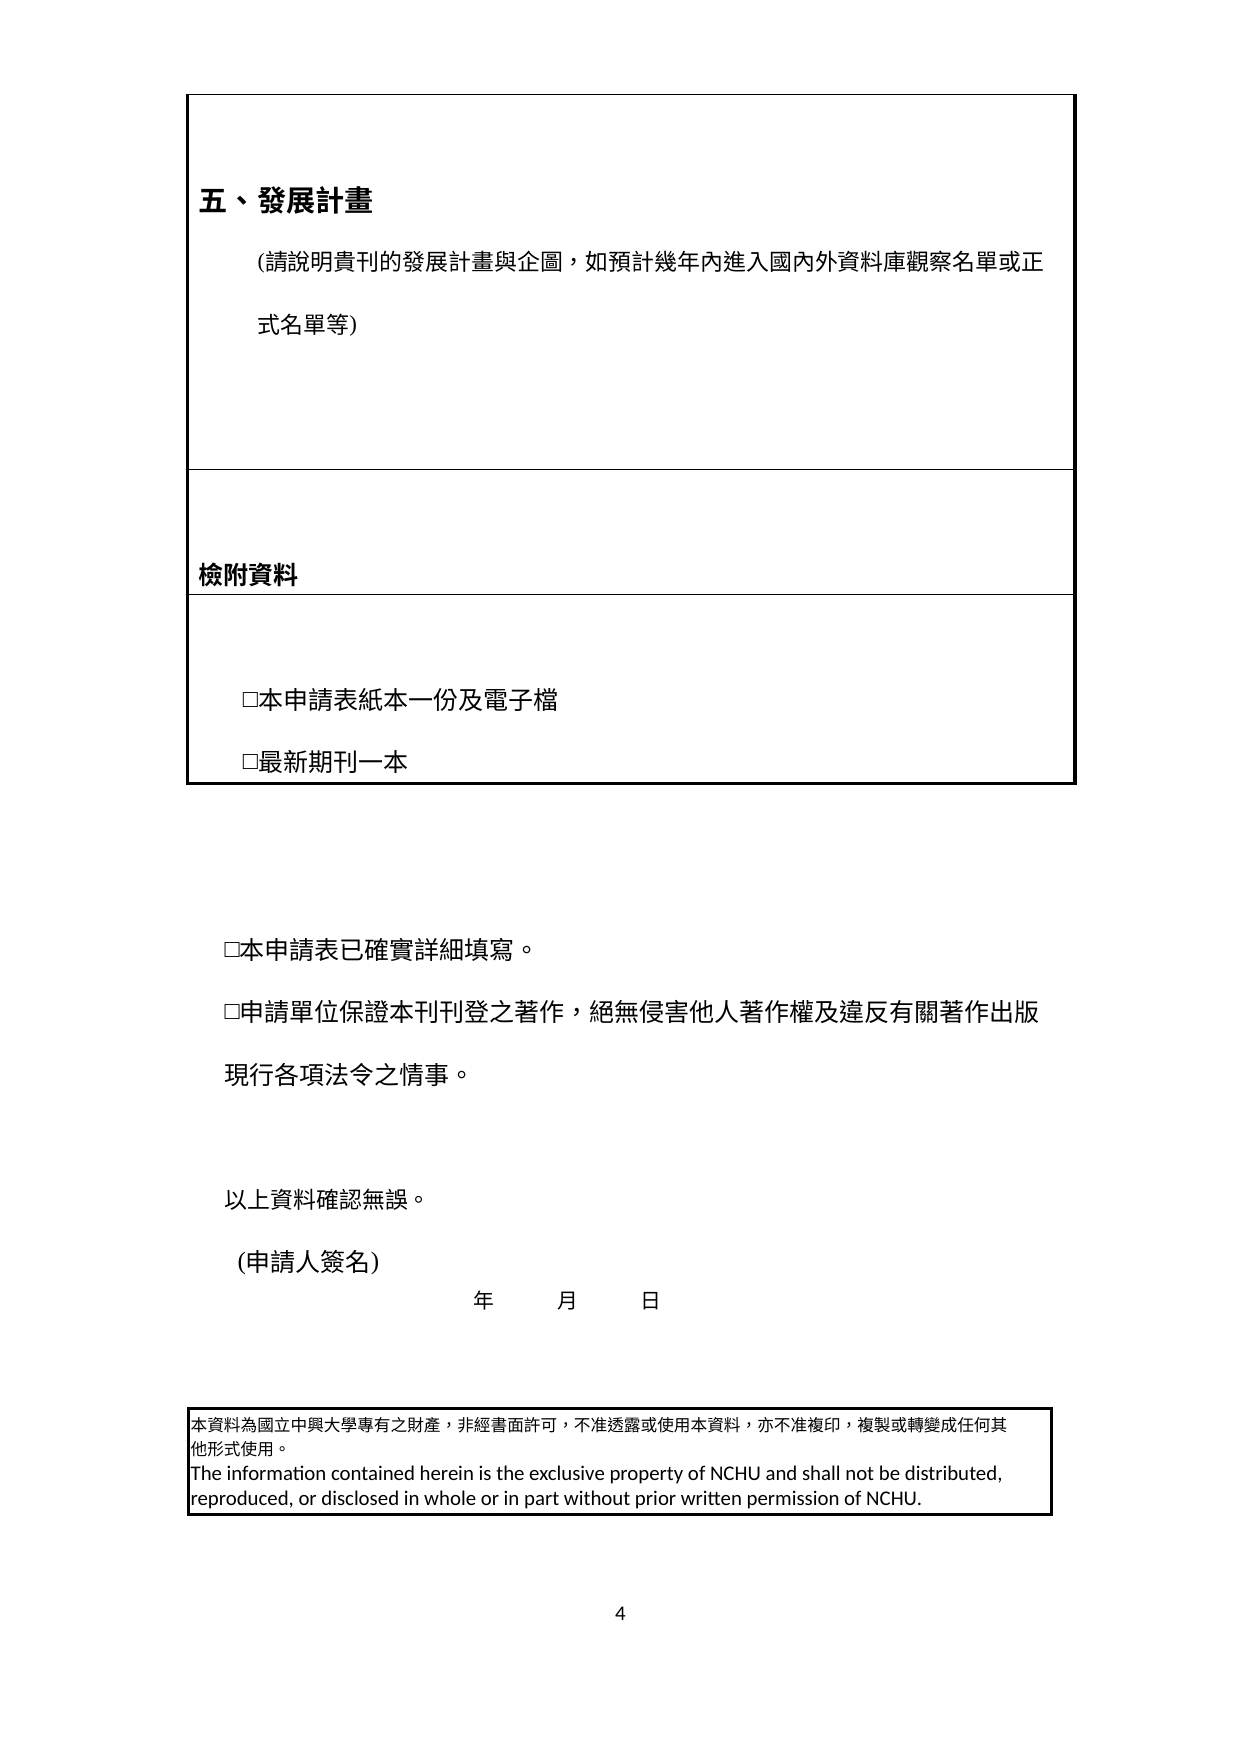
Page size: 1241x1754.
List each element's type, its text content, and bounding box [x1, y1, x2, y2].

table_cell 檢附資料 [189, 470, 1073, 594]
table_cell □本申請表紙本一份及電子檔 □最新期刊一本 [189, 595, 1073, 782]
text The information contained herein is the exclusive property of NCHU and shall not be distributed, reproduced, or disclosed in whole or in part without prior written permission of NCHU. [190, 1455, 1050, 1513]
text (申請人簽名) [237, 1219, 1053, 1282]
text 本資料為國立中興大學專有之財產，非經書面許可，不准透露或使用本資料，亦不准複印，複製或轉變成任何其他形式使用。 [190, 1410, 1050, 1455]
table_cell 五、發展計畫 (請說明貴刊的發展計畫與企圖，如預計幾年內進入國內外資料庫觀察名單或正式名單等) [189, 95, 1073, 469]
text □申請單位保證本刊刊登之著作，絕無侵害他人著作權及違反有關著作出版現行各項法令之情事。 [224, 969, 1053, 1094]
text 年 月 日 [187, 1282, 1053, 1314]
text 以上資料確認無誤。 [187, 1157, 1053, 1219]
text □本申請表已確實詳細填寫。 [224, 907, 1053, 969]
